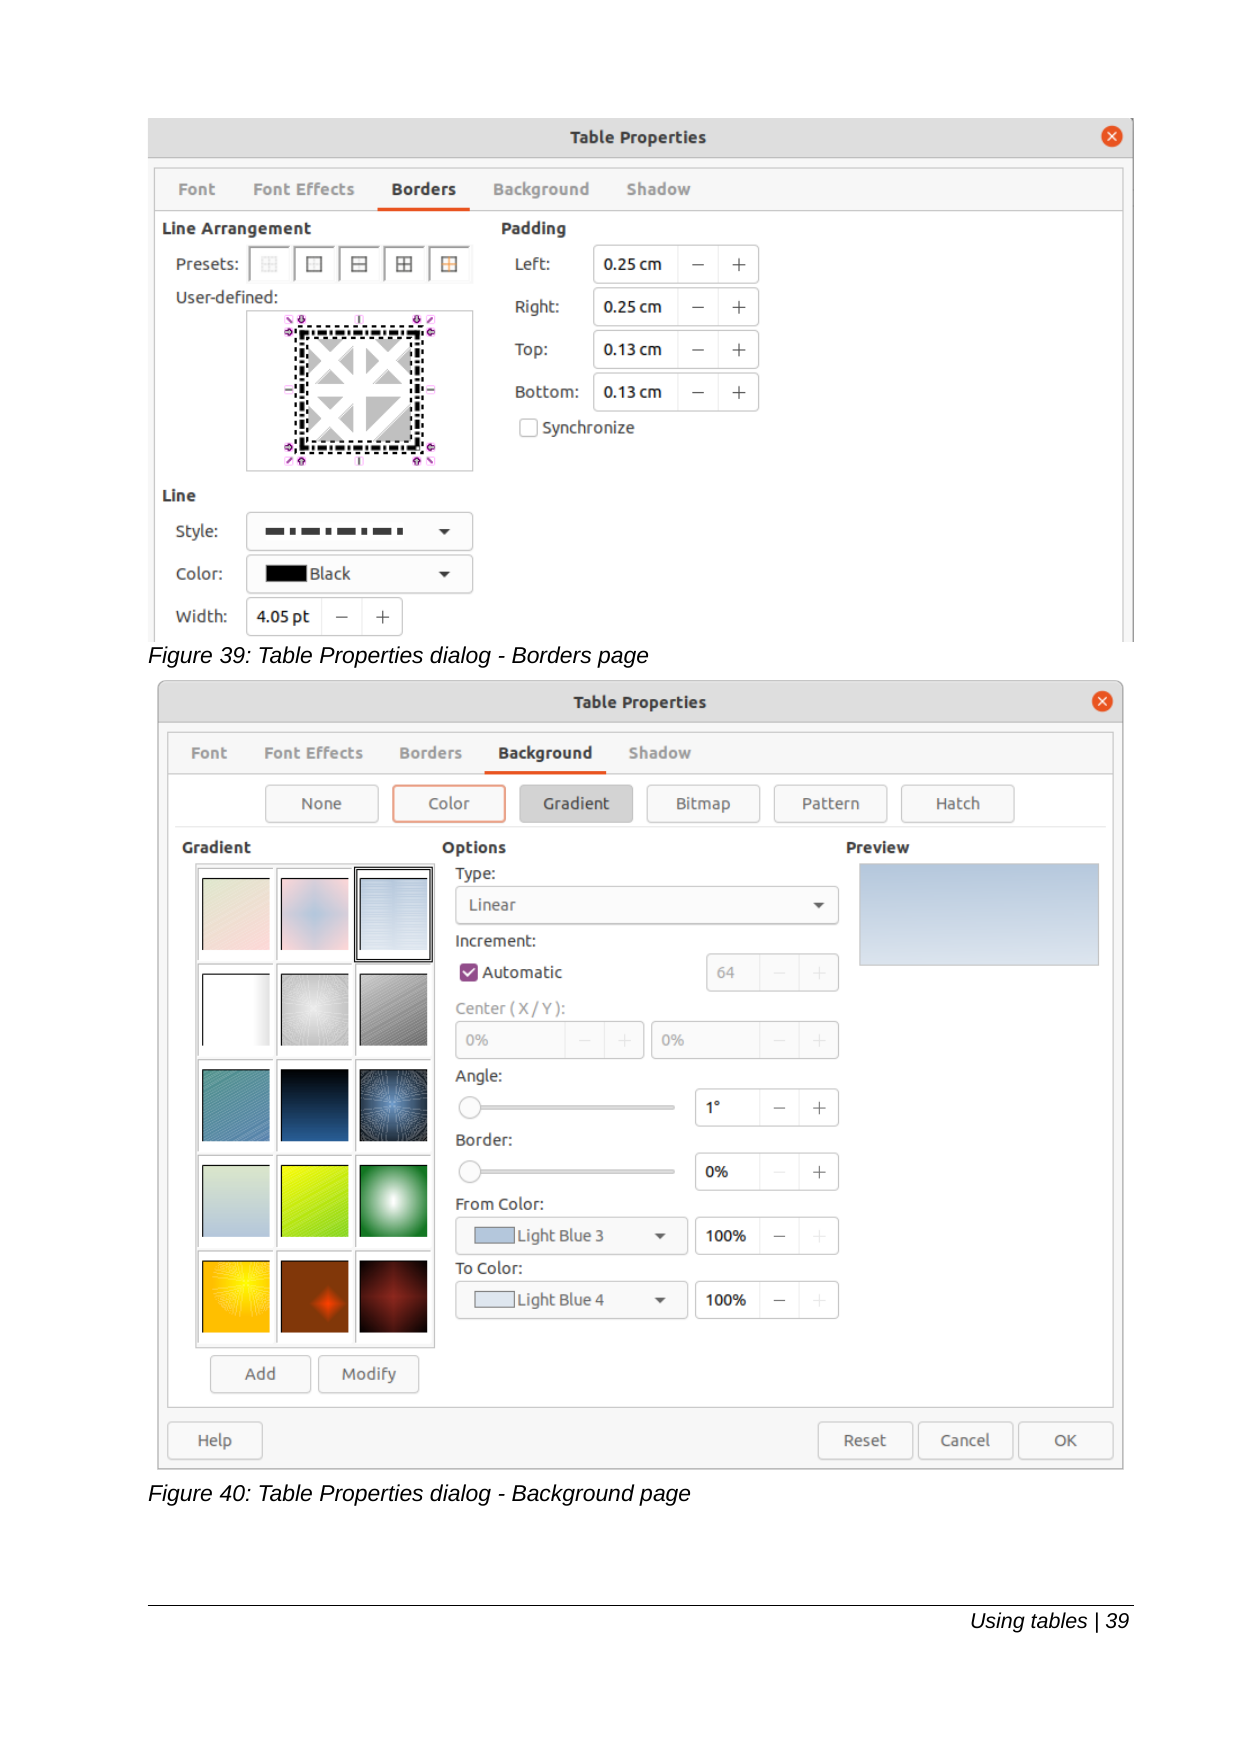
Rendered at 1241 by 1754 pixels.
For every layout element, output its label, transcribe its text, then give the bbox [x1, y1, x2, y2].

text Figure 39: Table Properties dialog - Borders page [148, 642, 1134, 668]
picture [147, 680, 1134, 1480]
text Figure 40: Table Properties dialog - Background page [148, 1480, 1134, 1506]
picture [147, 118, 1134, 642]
